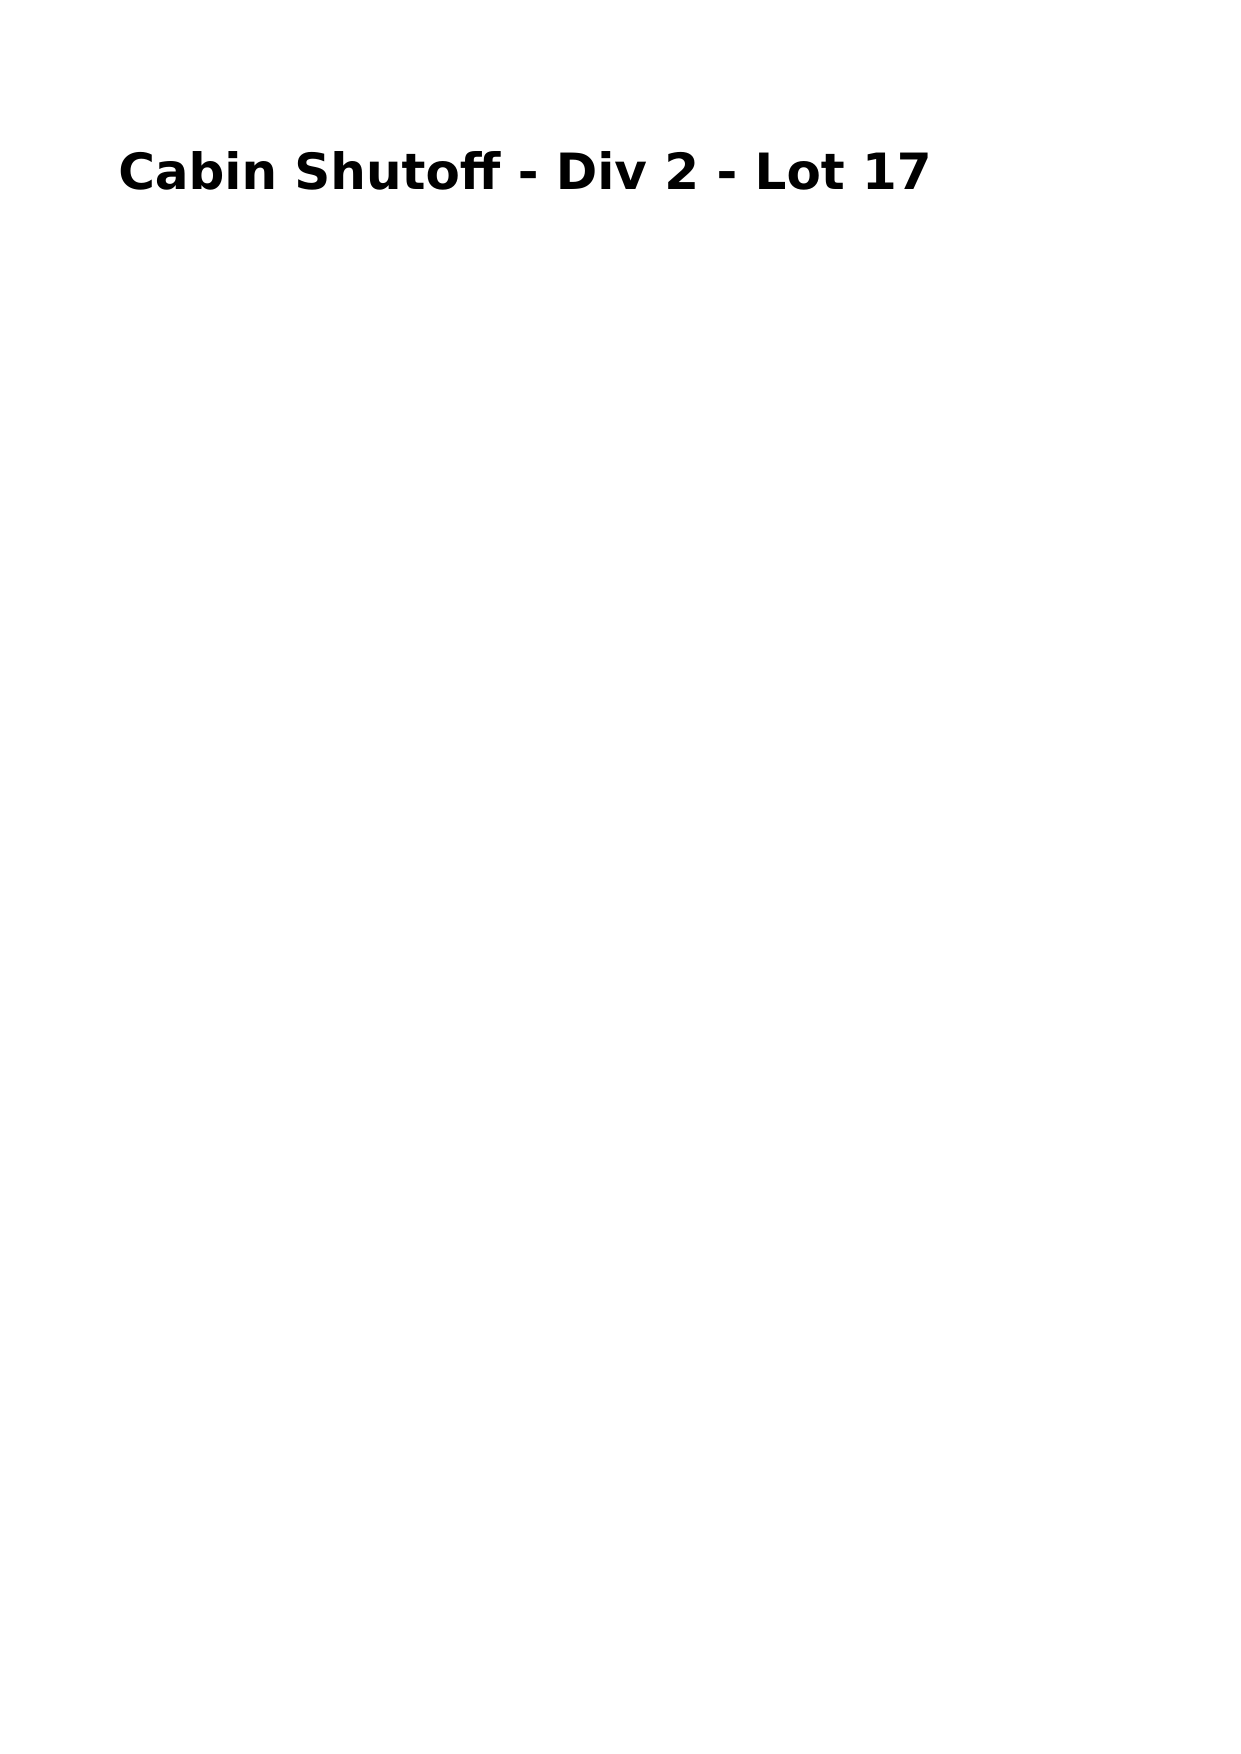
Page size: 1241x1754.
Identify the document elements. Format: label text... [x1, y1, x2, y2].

subtitle Cabin Shutoff - Div 2 - Lot 17 [118, 143, 1122, 201]
